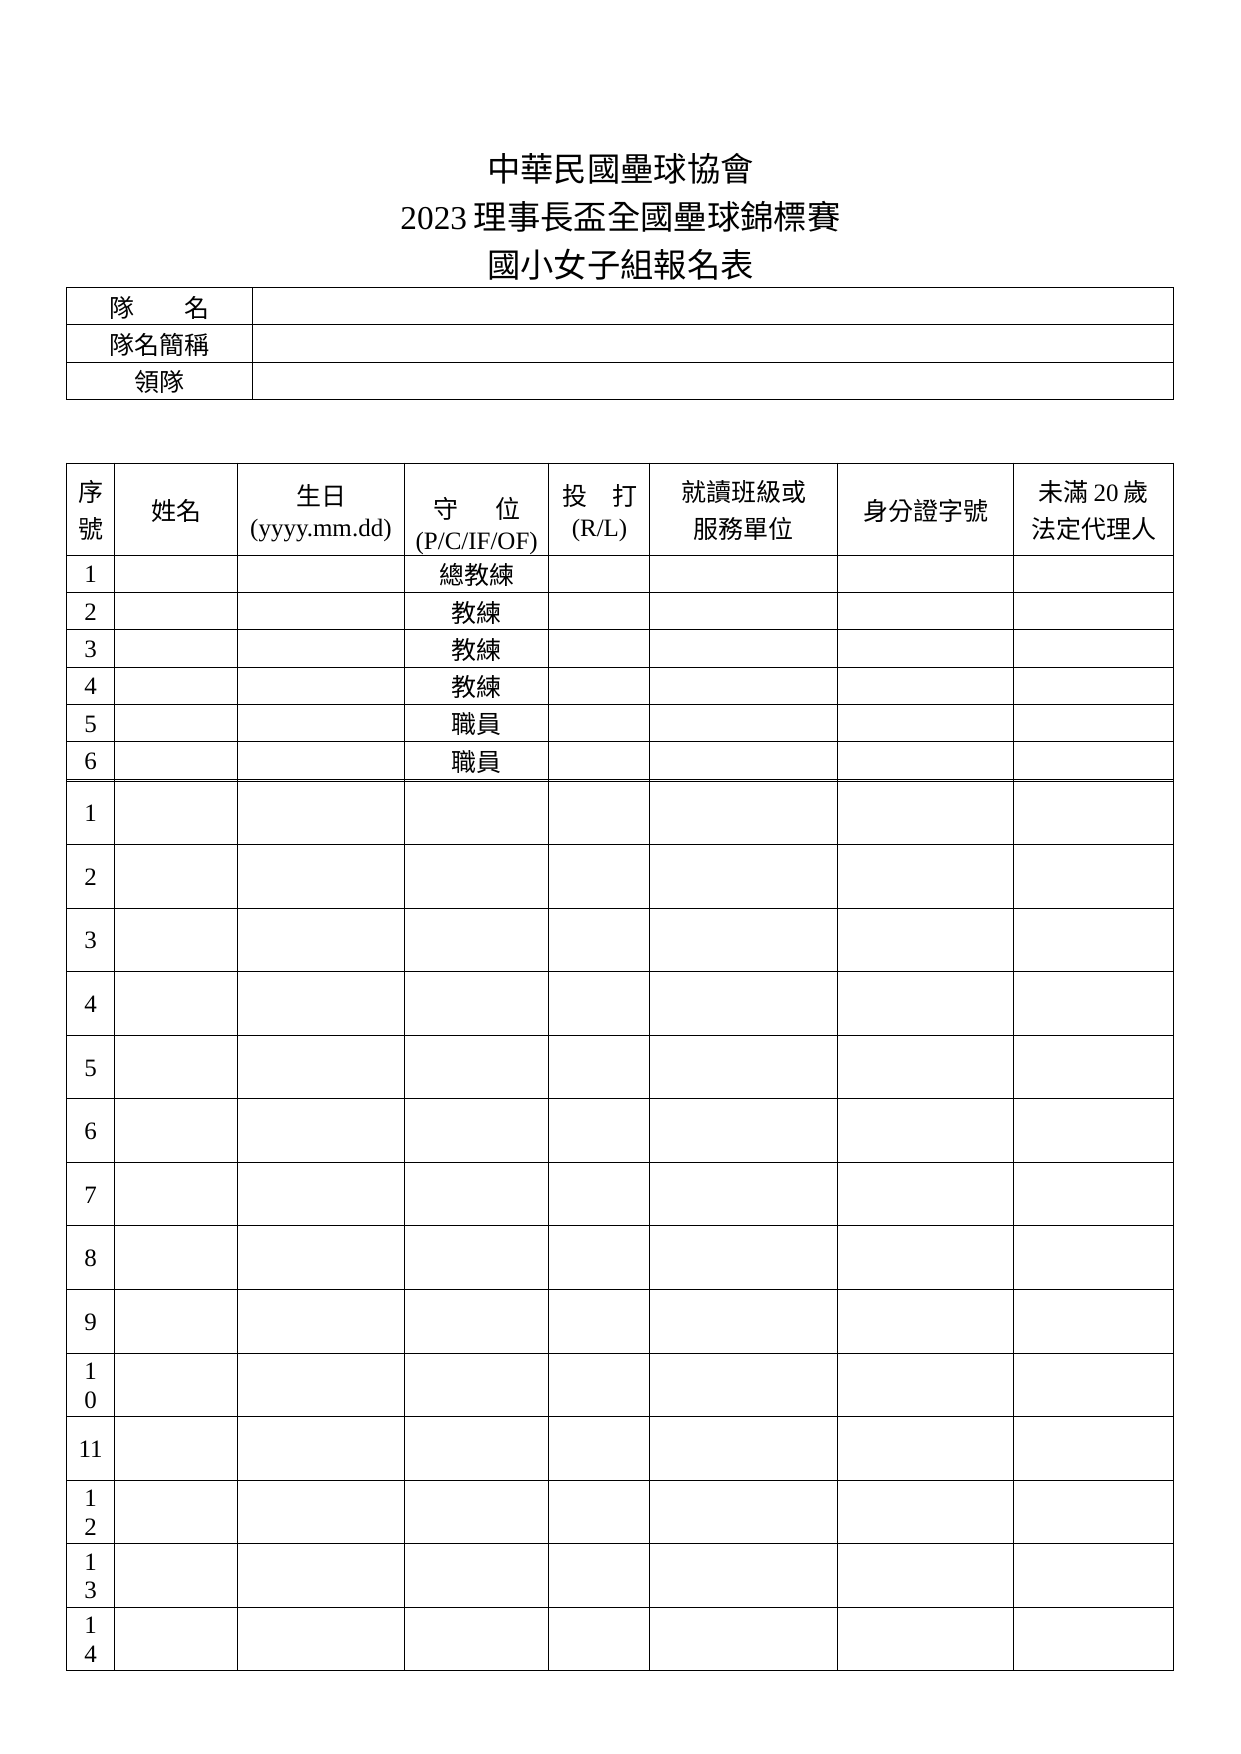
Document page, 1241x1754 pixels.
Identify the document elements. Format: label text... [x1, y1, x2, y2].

table_cell [1014, 909, 1173, 971]
table_cell 7 [67, 1163, 114, 1225]
table_cell [405, 782, 548, 844]
table_cell 4 [67, 668, 114, 704]
table_cell [838, 556, 1013, 592]
table_cell [650, 1036, 837, 1098]
table_cell [238, 1099, 404, 1162]
table_cell [115, 1099, 237, 1162]
table_cell [253, 363, 1173, 399]
table_cell [549, 1290, 649, 1352]
table_cell 領隊 [67, 363, 252, 399]
table_cell [549, 1354, 649, 1416]
table_header 投 打 (R/L) [549, 464, 649, 555]
table_cell [115, 742, 237, 778]
table_cell [115, 1163, 237, 1225]
table_cell [238, 1544, 404, 1607]
table_cell 教練 [405, 630, 548, 667]
text 2023理事長盃全國壘球錦標賽 [75, 191, 1165, 239]
table_cell [1014, 1481, 1173, 1543]
table_cell [650, 742, 837, 778]
text 國小女子組報名表 [75, 239, 1165, 287]
table_cell [549, 972, 649, 1035]
table_cell [549, 1544, 649, 1607]
table_header [253, 288, 1173, 324]
table_cell [115, 782, 237, 844]
table_cell [115, 1481, 237, 1543]
table_cell [238, 1608, 404, 1670]
table_cell 3 [67, 630, 114, 667]
table_cell [238, 909, 404, 971]
table_cell [838, 742, 1013, 778]
table_cell [238, 742, 404, 778]
table_cell 13 [67, 1544, 114, 1607]
table_cell [115, 1354, 237, 1416]
table_cell [549, 742, 649, 778]
table_cell [549, 845, 649, 908]
table_cell 職員 [405, 742, 548, 778]
table_cell 職員 [405, 705, 548, 741]
table_cell [115, 593, 237, 629]
table_cell [838, 1290, 1013, 1352]
table_cell [405, 1544, 548, 1607]
table_cell [1014, 782, 1173, 844]
table_cell [238, 782, 404, 844]
table_cell 5 [67, 705, 114, 741]
table_cell [238, 845, 404, 908]
table_cell [1014, 845, 1173, 908]
table_cell [838, 782, 1013, 844]
table_cell [650, 845, 837, 908]
table_cell [115, 845, 237, 908]
table_cell [1014, 1163, 1173, 1225]
table_cell 4 [67, 972, 114, 1035]
table_cell 14 [67, 1608, 114, 1670]
table_cell [405, 1290, 548, 1352]
table_cell [549, 556, 649, 592]
table_cell [1014, 742, 1173, 778]
table_cell [405, 845, 548, 908]
table_cell [405, 1481, 548, 1543]
table_cell [238, 705, 404, 741]
table_cell [1014, 1544, 1173, 1607]
table_cell [405, 1354, 548, 1416]
table_cell [1014, 668, 1173, 704]
table_cell [549, 1608, 649, 1670]
table_cell [115, 705, 237, 741]
table_cell [838, 1099, 1013, 1162]
table_cell 11 [67, 1417, 114, 1479]
table_cell 隊名簡稱 [67, 325, 252, 362]
table_cell [838, 1036, 1013, 1098]
table_cell [650, 1226, 837, 1289]
table_cell [405, 972, 548, 1035]
table_header 守 位 (P/C/IF/OF) [405, 464, 548, 555]
table_cell [650, 1354, 837, 1416]
table_cell [115, 668, 237, 704]
table_cell [1014, 705, 1173, 741]
table_cell [650, 1099, 837, 1162]
table_cell [115, 1036, 237, 1098]
table_cell [838, 630, 1013, 667]
table_cell 12 [67, 1481, 114, 1543]
table_cell [549, 705, 649, 741]
table_cell [1014, 1099, 1173, 1162]
table_cell [238, 972, 404, 1035]
table_cell [405, 1099, 548, 1162]
table_cell [549, 1226, 649, 1289]
table_cell [650, 1163, 837, 1225]
table_cell [549, 1163, 649, 1225]
table_header 就讀班級或 服務單位 [650, 464, 837, 555]
table_cell [1014, 630, 1173, 667]
table_cell [549, 668, 649, 704]
table_cell 10 [67, 1354, 114, 1416]
table_cell [838, 1226, 1013, 1289]
table_cell 1 [67, 556, 114, 592]
table_cell [238, 1354, 404, 1416]
table_cell [405, 1417, 548, 1479]
table_cell 5 [67, 1036, 114, 1098]
table_cell [838, 909, 1013, 971]
table_cell [238, 1290, 404, 1352]
table_cell [238, 1417, 404, 1479]
table_header 隊 名 [67, 288, 252, 324]
table_cell [238, 668, 404, 704]
table_cell [650, 556, 837, 592]
table_cell [650, 630, 837, 667]
table_cell 2 [67, 593, 114, 629]
table_cell [115, 909, 237, 971]
table_cell [838, 845, 1013, 908]
table_cell [1014, 1417, 1173, 1479]
table_cell [838, 972, 1013, 1035]
table_cell [838, 1417, 1013, 1479]
table_cell 6 [67, 1099, 114, 1162]
table_cell 8 [67, 1226, 114, 1289]
table_cell 總教練 [405, 556, 548, 592]
table_cell 教練 [405, 593, 548, 629]
table_cell 2 [67, 845, 114, 908]
table_cell [405, 1163, 548, 1225]
table_cell [1014, 1036, 1173, 1098]
table_header 身分證字號 [838, 464, 1013, 555]
table_cell [405, 1036, 548, 1098]
table_cell 教練 [405, 668, 548, 704]
table_cell [549, 909, 649, 971]
table_cell [238, 1036, 404, 1098]
table_cell [650, 1544, 837, 1607]
table_cell [838, 1544, 1013, 1607]
table_cell [838, 593, 1013, 629]
table_cell [650, 1481, 837, 1543]
table_cell [838, 1481, 1013, 1543]
table_cell [1014, 1290, 1173, 1352]
table_cell [650, 972, 837, 1035]
table_cell [650, 1608, 837, 1670]
table_cell [650, 1417, 837, 1479]
table_cell [549, 593, 649, 629]
table_cell [650, 909, 837, 971]
table_cell [549, 1417, 649, 1479]
table_cell [549, 1036, 649, 1098]
table_cell [650, 668, 837, 704]
table_cell [405, 909, 548, 971]
table_cell [549, 630, 649, 667]
table_cell [838, 1354, 1013, 1416]
table_header 序號 [67, 464, 114, 555]
table_cell [238, 593, 404, 629]
table_cell [1014, 556, 1173, 592]
table_header 生日 (yyyy.mm.dd) [238, 464, 404, 555]
table_cell [838, 1608, 1013, 1670]
table_cell [838, 705, 1013, 741]
table_cell [115, 972, 237, 1035]
table_cell 9 [67, 1290, 114, 1352]
table_cell [549, 1099, 649, 1162]
table_cell [115, 556, 237, 592]
table_cell [549, 782, 649, 844]
table_cell [238, 1163, 404, 1225]
table_cell 6 [67, 742, 114, 778]
table_cell [1014, 593, 1173, 629]
table_cell [650, 1290, 837, 1352]
table_cell [115, 1608, 237, 1670]
table_cell [405, 1608, 548, 1670]
table_header 未滿20歲 法定代理人 [1014, 464, 1173, 555]
table_cell 1 [67, 782, 114, 844]
table_cell 3 [67, 909, 114, 971]
table_cell [253, 325, 1173, 362]
table_cell [1014, 972, 1173, 1035]
table_header 姓名 [115, 464, 237, 555]
table_cell [115, 1226, 237, 1289]
table_cell [405, 1226, 548, 1289]
table_cell [1014, 1608, 1173, 1670]
table_cell [115, 1544, 237, 1607]
table_cell [115, 630, 237, 667]
table_cell [238, 1226, 404, 1289]
table_cell [650, 593, 837, 629]
text 中華民國壘球協會 [75, 142, 1165, 191]
table_cell [115, 1417, 237, 1479]
table_cell [1014, 1226, 1173, 1289]
table_cell [115, 1290, 237, 1352]
table_cell [838, 668, 1013, 704]
table_cell [238, 1481, 404, 1543]
table_cell [650, 782, 837, 844]
table_cell [1014, 1354, 1173, 1416]
table_cell [549, 1481, 649, 1543]
table_cell [838, 1163, 1013, 1225]
table_cell [238, 630, 404, 667]
table_cell [238, 556, 404, 592]
table_cell [650, 705, 837, 741]
